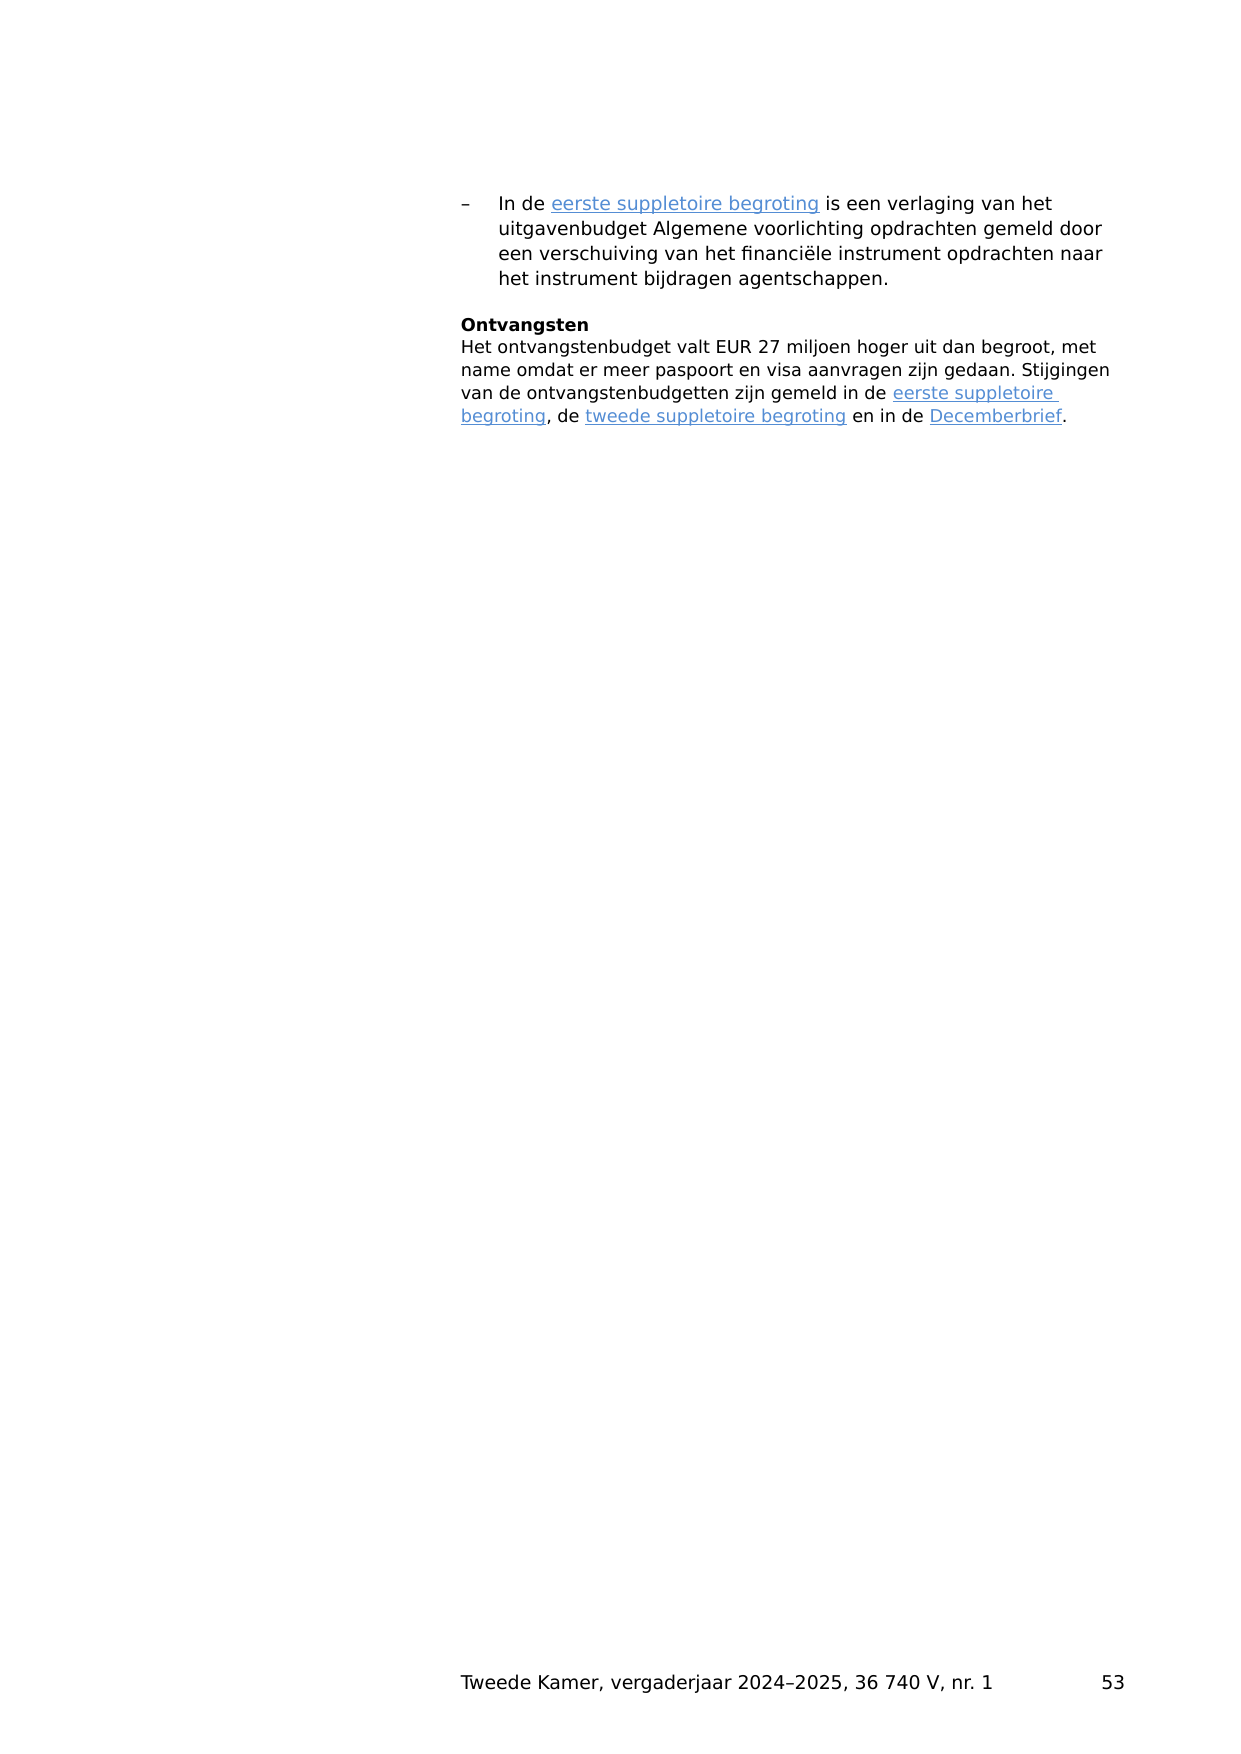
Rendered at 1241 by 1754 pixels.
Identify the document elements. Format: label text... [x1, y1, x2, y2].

list In de eerste suppletoire begroting is een verlaging van het uitgavenbudget Algemene voorlichting opdrachten gemeld door een verschuiving van het financiële instrument opdrachten naar het instrument bijdragen agentschappen. [461, 191, 1125, 291]
text Ontvangsten Het ontvangstenbudget valt EUR 27 miljoen hoger uit dan begroot, met name omdat er meer paspoort en visa aanvragen zijn gedaan. Stijgingen van de ontvangstenbudgetten zijn gemeld in de eerste suppletoire begroting, de tweede suppletoire begroting en in de Decemberbrief. [461, 313, 1125, 427]
